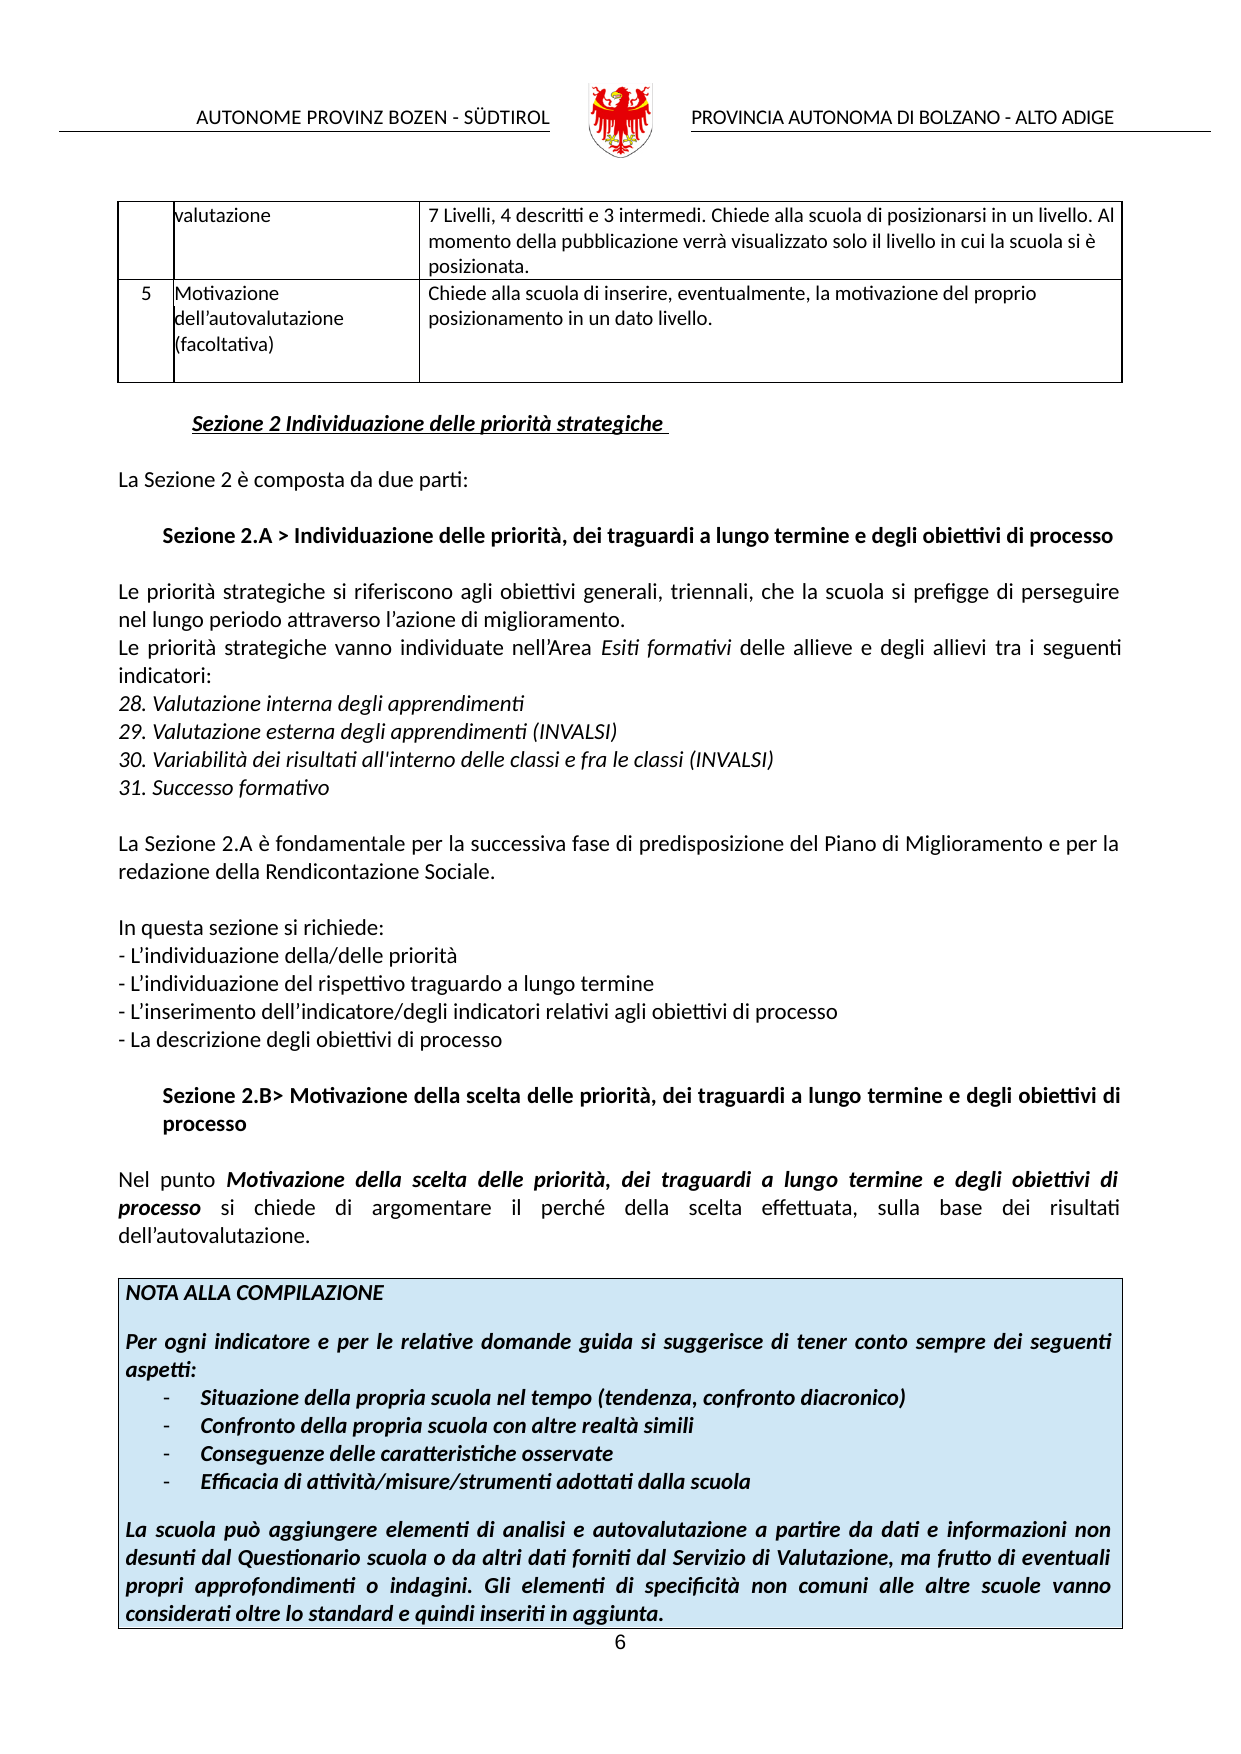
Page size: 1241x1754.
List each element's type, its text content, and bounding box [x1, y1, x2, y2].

text 28. Valutazione interna degli apprendimenti [118, 689, 1122, 717]
text Le priorità strategiche si riferiscono agli obiettivi generali, triennali, che la scuola si prefigge di perseguire nel lungo periodo attraverso l’azione di miglioramento. [118, 577, 1122, 633]
text - La descrizione degli obiettivi di processo [118, 1025, 1122, 1053]
table_cell Chiede alla scuola di inserire, eventualmente, la motivazione del proprio posizionamento in un dato livello. [420, 280, 1121, 382]
text La Sezione 2 è composta da due parti: [118, 465, 1122, 493]
table_header NOTA ALLA COMPILAZIONE Per ogni indicatore e per le relative domande guida si suggerisce di tener conto sempre dei seguenti aspetti: Situazione della propria scuola nel tempo (tendenza, confronto diacronico) Confronto della propria scuola con altre realtà simili Conseguenze delle caratteristiche osservate Efficacia di attività/misure/strumenti adottati dalla scuola La scuola può aggiungere elementi di analisi e autovalutazione a partire da dati e informazioni non desunti dal Questionario scuola o da altri dati forniti dal Servizio di Valutazione, ma frutto di eventuali propri approfondimenti o indagini. Gli elementi di specificità non comuni alle altre scuole vanno considerati oltre lo standard e quindi inseriti in aggiunta. [119, 1279, 1122, 1627]
text 30. Variabilità dei risultati all'interno delle classi e fra le classi (INVALSI) [118, 745, 1122, 773]
text La Sezione 2.A è fondamentale per la successiva fase di predisposizione del Piano di Miglioramento e per la redazione della Rendicontazione Sociale. [118, 829, 1122, 885]
text - L’inserimento dell’indicatore/degli indicatori relativi agli obiettivi di processo [118, 997, 1122, 1025]
text In questa sezione si richiede: [118, 913, 1122, 941]
text Le priorità strategiche vanno individuate nell’Area Esiti formativi delle allieve e degli allievi tra i seguenti indicatori: [118, 633, 1122, 689]
table_cell 7 Livelli, 4 descritti e 3 intermedi. Chiede alla scuola di posizionarsi in un livello. Al momento della pubblicazione verrà visualizzato solo il livello in cui la scuola si è posizionata. [420, 202, 1121, 279]
table_cell 5 [119, 280, 173, 382]
text Sezione 2.A > Individuazione delle priorità, dei traguardi a lungo termine e degli obiettivi di processo [118, 521, 1122, 549]
text - L’individuazione del rispettivo traguardo a lungo termine [118, 969, 1122, 997]
table_cell Motivazione dell’autovalutazione (facoltativa) [175, 280, 419, 382]
table_cell valutazione [175, 202, 419, 279]
table_cell [119, 202, 173, 279]
text Nel punto Motivazione della scelta delle priorità, dei traguardi a lungo termine e degli obiettivi di processo si chiede di argomentare il perché della scelta effettuata, sulla base dei risultati dell’autovalutazione. [118, 1165, 1122, 1249]
text - L’individuazione della/delle priorità [118, 941, 1122, 969]
text 31. Successo formativo [118, 773, 1122, 801]
text Sezione 2.B> Motivazione della scelta delle priorità, dei traguardi a lungo termine e degli obiettivi di processo [162, 1081, 1122, 1137]
text 29. Valutazione esterna degli apprendimenti (INVALSI) [118, 717, 1122, 745]
text Sezione 2 Individuazione delle priorità strategiche [192, 409, 1122, 437]
